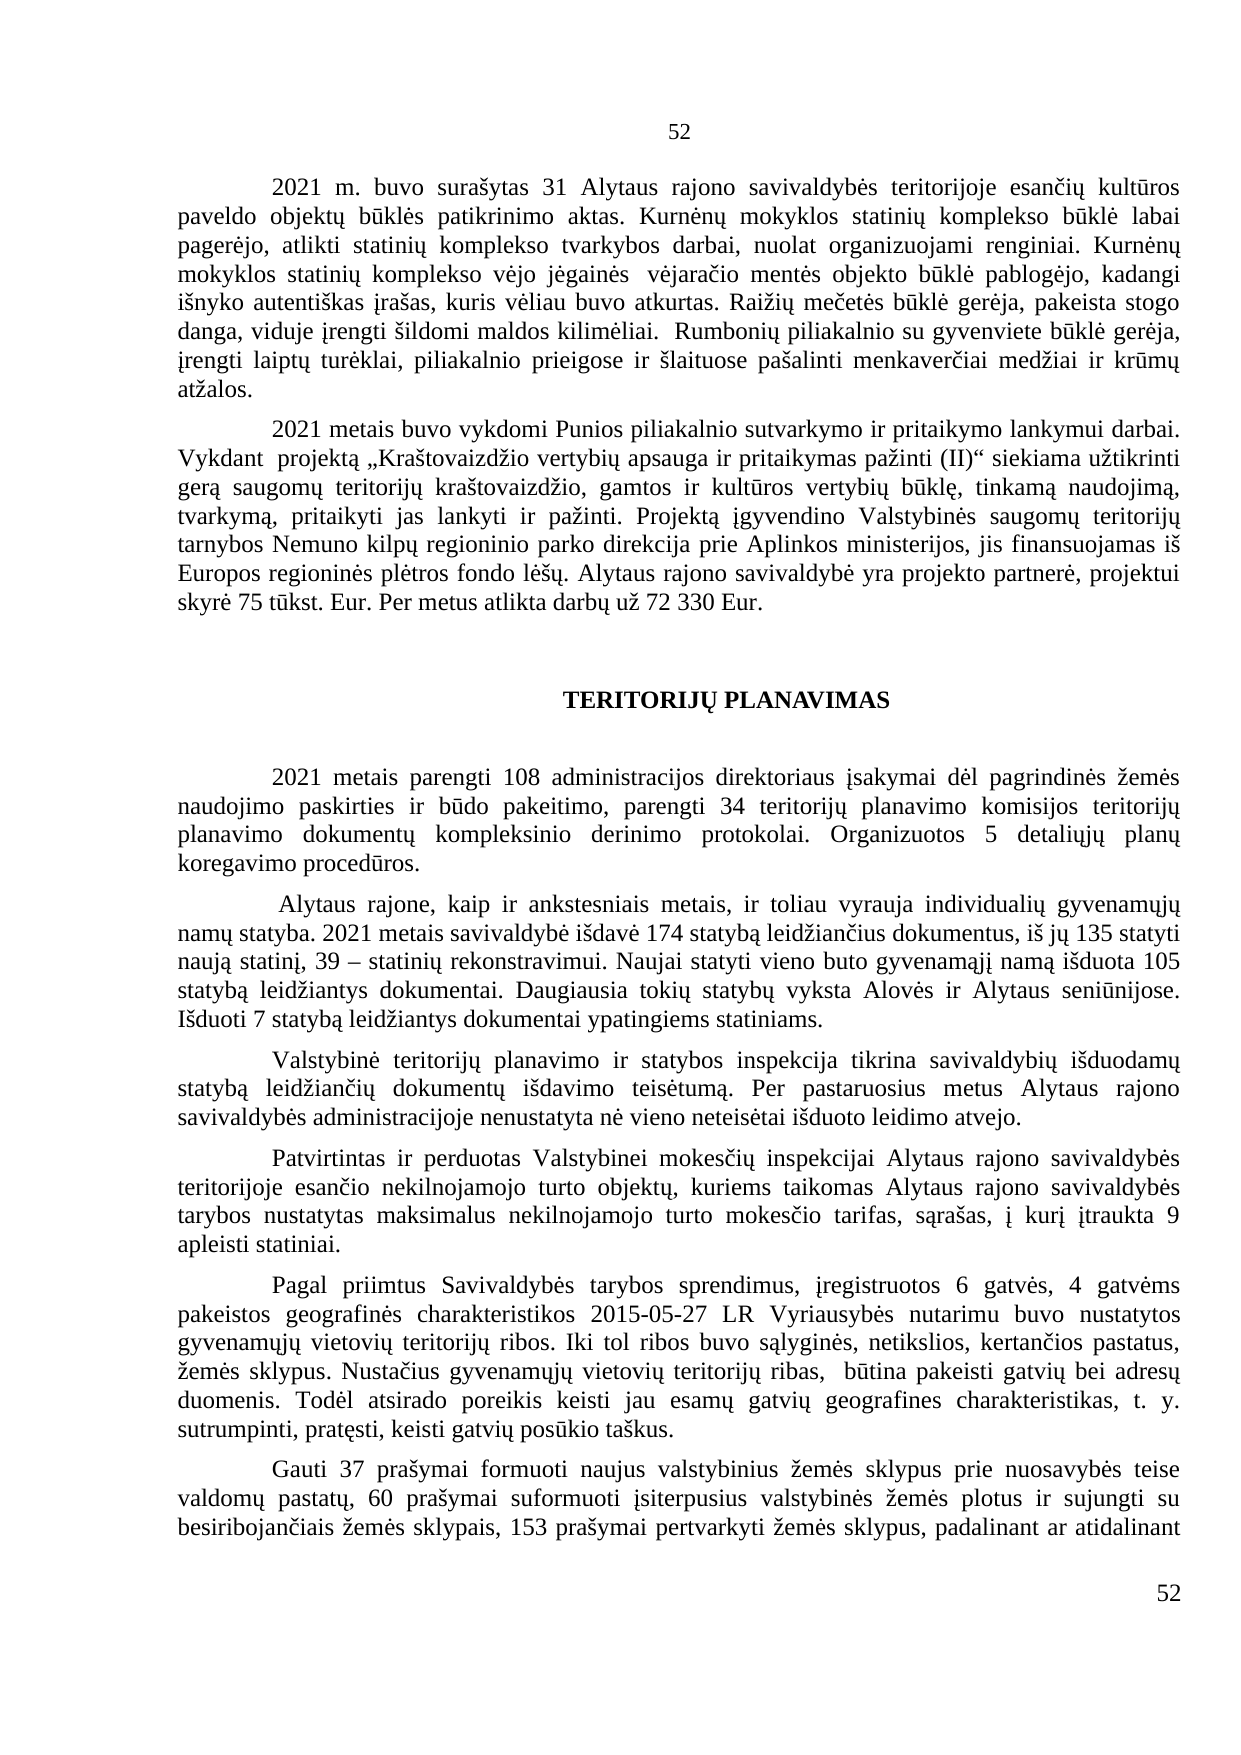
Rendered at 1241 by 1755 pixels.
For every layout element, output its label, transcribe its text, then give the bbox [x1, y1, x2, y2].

text Pagal priimtus Savivaldybės tarybos sprendimus, įregistruotos 6 gatvės, 4 gatvėms pakeistos geografinės charakteristikos 2015-05-27 LR Vyriausybės nutarimu buvo nustatytos gyvenamųjų vietovių teritorijų ribos. Iki tol ribos buvo sąlyginės, netikslios, kertančios pastatus, žemės sklypus. Nustačius gyvenamųjų vietovių teritorijų ribas, būtina pakeisti gatvių bei adresų duomenis. Todėl atsirado poreikis keisti jau esamų gatvių geografines charakteristikas, t. y. sutrumpinti, pratęsti, keisti gatvių posūkio taškus. [177, 1270, 1181, 1442]
text Patvirtintas ir perduotas Valstybinei mokesčių inspekcijai Alytaus rajono savivaldybės teritorijoje esančio nekilnojamojo turto objektų, kuriems taikomas Alytaus rajono savivaldybės tarybos nustatytas maksimalus nekilnojamojo turto mokesčio tarifas, sąrašas, į kurį įtraukta 9 apleisti statiniai. [177, 1143, 1181, 1258]
text Gauti 37 prašymai formuoti naujus valstybinius žemės sklypus prie nuosavybės teise valdomų pastatų, 60 prašymai suformuoti įsiterpusius valstybinės žemės plotus ir sujungti su besiribojančiais žemės sklypais, 153 prašymai pertvarkyti žemės sklypus, padalinant ar atidalinant [177, 1454, 1181, 1541]
text 2021 metais parengti 108 administracijos direktoriaus įsakymai dėl pagrindinės žemės naudojimo paskirties ir būdo pakeitimo, parengti 34 teritorijų planavimo komisijos teritorijų planavimo dokumentų kompleksinio derinimo protokolai. Organizuotos 5 detaliųjų planų koregavimo procedūros. [177, 762, 1181, 877]
text 2021 m. buvo surašytas 31 Alytaus rajono savivaldybės teritorijoje esančių kultūros paveldo objektų būklės patikrinimo aktas. Kurnėnų mokyklos statinių komplekso būklė labai pagerėjo, atlikti statinių komplekso tvarkybos darbai, nuolat organizuojami renginiai. Kurnėnų mokyklos statinių komplekso vėjo jėgainės vėjaračio mentės objekto būklė pablogėjo, kadangi išnyko autentiškas įrašas, kuris vėliau buvo atkurtas. Raižių mečetės būklė gerėja, pakeista stogo danga, viduje įrengti šildomi maldos kilimėliai. Rumbonių piliakalnio su gyvenviete būklė gerėja, įrengti laiptų turėklai, piliakalnio prieigose ir šlaituose pašalinti menkaverčiai medžiai ir krūmų atžalos. [177, 172, 1181, 402]
text Valstybinė teritorijų planavimo ir statybos inspekcija tikrina savivaldybių išduodamų statybą leidžiančių dokumentų išdavimo teisėtumą. Per pastaruosius metus Alytaus rajono savivaldybės administracijoje nenustatyta nė vieno neteisėtai išduoto leidimo atvejo. [177, 1045, 1181, 1131]
text 2021 metais buvo vykdomi Punios piliakalnio sutvarkymo ir pritaikymo lankymui darbai. Vykdant projektą „Kraštovaizdžio vertybių apsauga ir pritaikymas pažinti (II)“ siekiama užtikrinti gerą saugomų teritorijų kraštovaizdžio, gamtos ir kultūros vertybių būklę, tinkamą naudojimą, tvarkymą, pritaikyti jas lankyti ir pažinti. Projektą įgyvendino Valstybinės saugomų teritorijų tarnybos Nemuno kilpų regioninio parko direkcija prie Aplinkos ministerijos, jis finansuojamas iš Europos regioninės plėtros fondo lėšų. Alytaus rajono savivaldybė yra projekto partnerė, projektui skyrė 75 tūkst. Eur. Per metus atlikta darbų už 72 330 Eur. [177, 414, 1181, 616]
text Alytaus rajone, kaip ir ankstesniais metais, ir toliau vyrauja individualių gyvenamųjų namų statyba. 2021 metais savivaldybė išdavė 174 statybą leidžiančius dokumentus, iš jų 135 statyti naują statinį, 39 – statinių rekonstravimui. Naujai statyti vieno buto gyvenamąjį namą išduota 105 statybą leidžiantys dokumentai. Daugiausia tokių statybų vyksta Alovės ir Alytaus seniūnijose. Išduoti 7 statybą leidžiantys dokumentai ypatingiems statiniams. [177, 889, 1181, 1033]
text TERITORIJŲ PLANAVIMAS [177, 685, 1181, 714]
